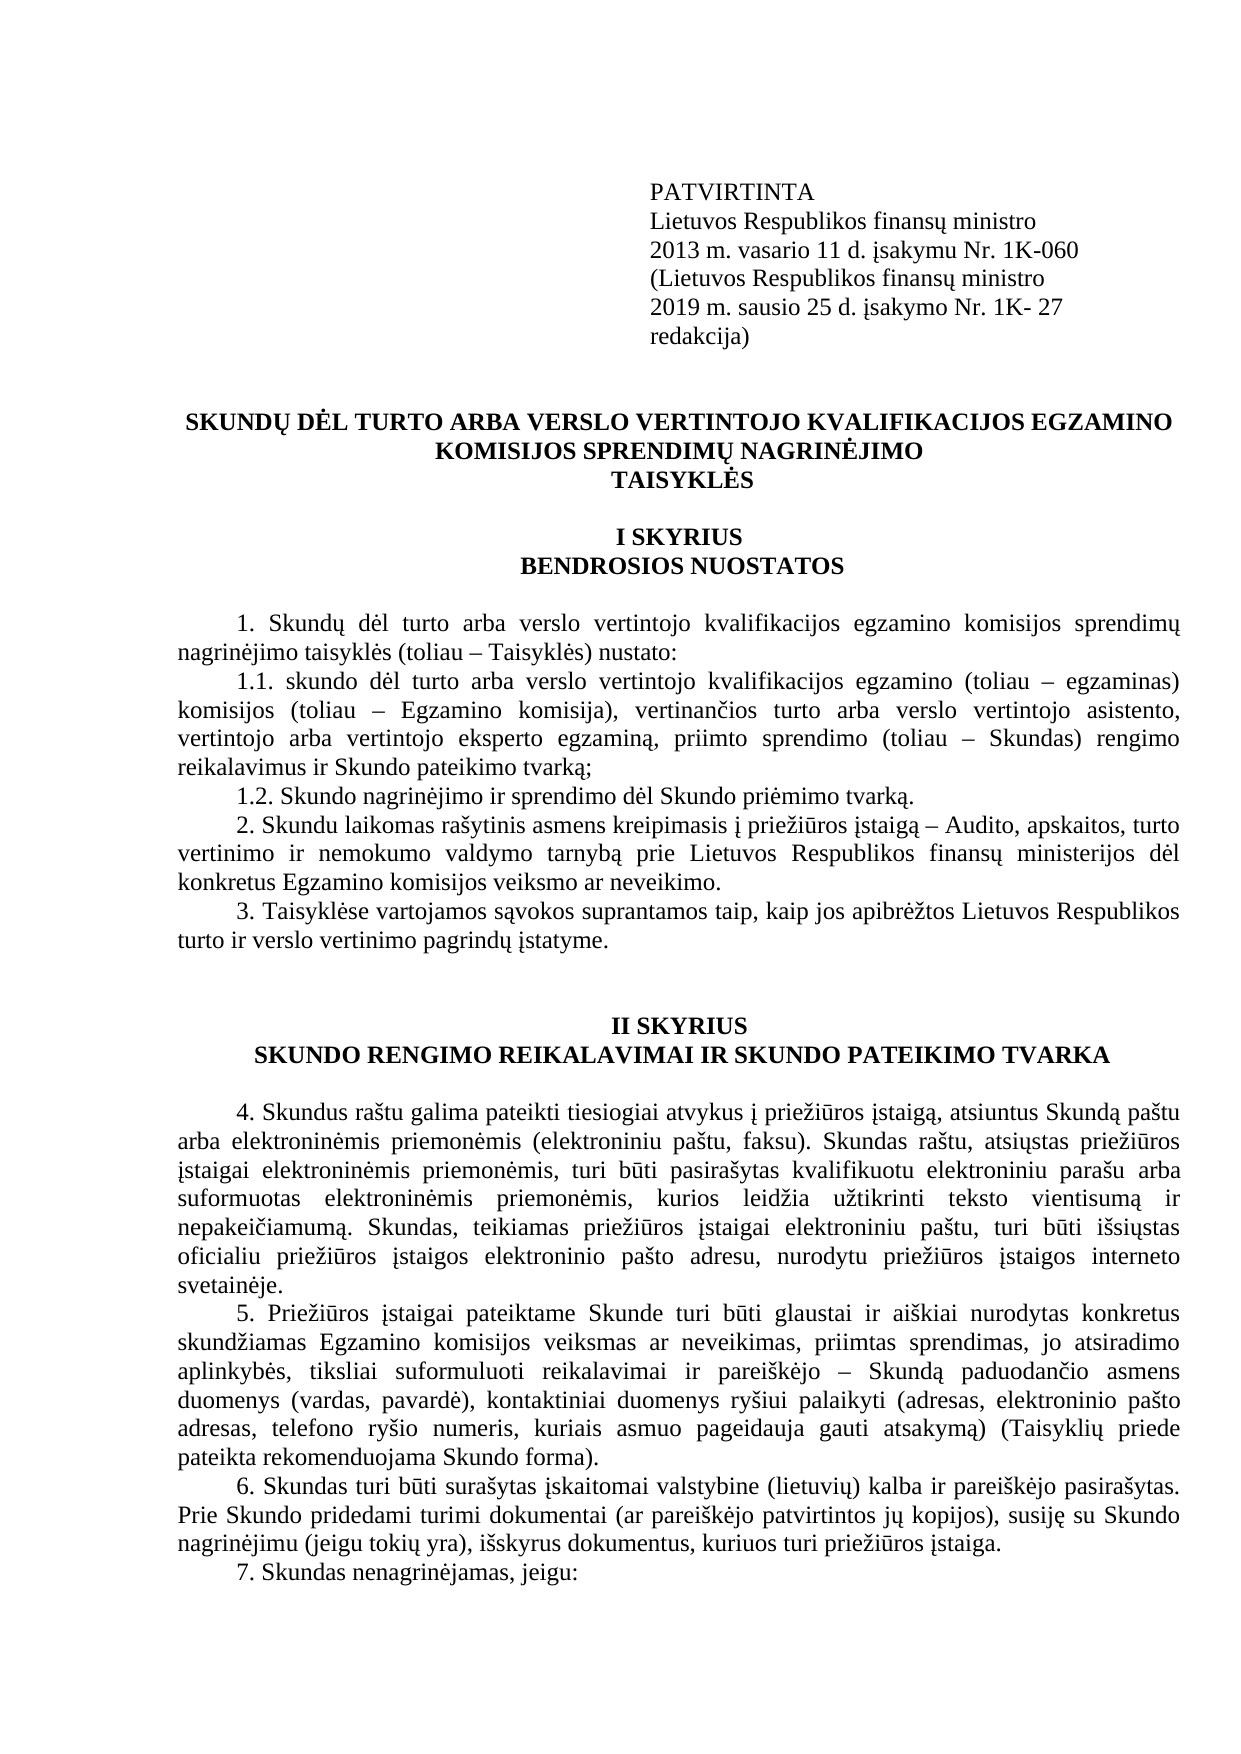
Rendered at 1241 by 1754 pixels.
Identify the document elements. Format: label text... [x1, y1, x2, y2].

text (Lietuvos Respublikos finansų ministro [650, 263, 1181, 292]
text 5. Priežiūros įstaigai pateiktame Skunde turi būti glaustai ir aiškiai nurodytas konkretus skundžiamas Egzamino komisijos veiksmas ar neveikimas, priimtas sprendimas, jo atsiradimo aplinkybės, tiksliai suformuluoti reikalavimai ir pareiškėjo – Skundą paduodančio asmens duomenys (vardas, pavardė), kontaktiniai duomenys ryšiui palaikyti (adresas, elektroninio pašto adresas, telefono ryšio numeris, kuriais asmuo pageidauja gauti atsakymą) (Taisyklių priede pateikta rekomenduojama Skundo forma). [177, 1298, 1181, 1471]
text 7. Skundas nenagrinėjamas, jeigu: [177, 1557, 1181, 1586]
text 1.2. Skundo nagrinėjimo ir sprendimo dėl Skundo priėmimo tvarką. [177, 781, 1181, 810]
text I SKYRIUS [177, 522, 1181, 551]
text 1. Skundų dėl turto arba verslo vertintojo kvalifikacijos egzamino komisijos sprendimų nagrinėjimo taisyklės (toliau – Taisyklės) nustato: [177, 608, 1181, 666]
text 2013 m. vasario 11 d. įsakymu Nr. 1K-060 [649, 235, 1181, 263]
text 4. Skundus raštu galima pateikti tiesiogiai atvykus į priežiūros įstaigą, atsiuntus Skundą paštu arba elektroninėmis priemonėmis (elektroniniu paštu, faksu). Skundas raštu, atsiųstas priežiūros įstaigai elektroninėmis priemonėmis, turi būti pasirašytas kvalifikuotu elektroniniu parašu arba suformuotas elektroninėmis priemonėmis, kurios leidžia užtikrinti teksto vientisumą ir nepakeičiamumą. Skundas, teikiamas priežiūros įstaigai elektroniniu paštu, turi būti išsiųstas oficialiu priežiūros įstaigos elektroninio pašto adresu, nurodytu priežiūros įstaigos interneto svetainėje. [177, 1097, 1181, 1298]
text PATVIRTINTA [649, 177, 1181, 206]
text 6. Skundas turi būti surašytas įskaitomai valstybine (lietuvių) kalba ir pareiškėjo pasirašytas. Prie Skundo pridedami turimi dokumentai (ar pareiškėjo patvirtintos jų kopijos), susiję su Skundo nagrinėjimu (jeigu tokių yra), išskyrus dokumentus, kuriuos turi priežiūros įstaiga. [177, 1471, 1181, 1557]
text 2. Skundu laikomas rašytinis asmens kreipimasis į priežiūros įstaigą – Audito, apskaitos, turto vertinimo ir nemokumo valdymo tarnybą prie Lietuvos Respublikos finansų ministerijos dėl konkretus Egzamino komisijos veiksmo ar neveikimo. [177, 810, 1181, 896]
text 3. Taisyklėse vartojamos sąvokos suprantamos taip, kaip jos apibrėžtos Lietuvos Respublikos turto ir verslo vertinimo pagrindų įstatyme. [177, 896, 1181, 953]
text BENDROSIOS NUOSTATOS [177, 551, 1181, 580]
text Lietuvos Respublikos finansų ministro [649, 206, 1181, 235]
text TAISYKLĖS [177, 465, 1181, 493]
text SKUNDŲ DĖL TURTO ARBA VERSLO VERTINTOJO KVALIFIKACIJOS EGZAMINO KOMISIJOS SPRENDIMŲ NAGRINĖJIMO [177, 407, 1181, 465]
text 1.1. skundo dėl turto arba verslo vertintojo kvalifikacijos egzamino (toliau – egzaminas) komisijos (toliau – Egzamino komisija), vertinančios turto arba verslo vertintojo asistento, vertintojo arba vertintojo eksperto egzaminą, priimto sprendimo (toliau – Skundas) rengimo reikalavimus ir Skundo pateikimo tvarką; [177, 666, 1181, 781]
text SKUNDO RENGIMO REIKALAVIMAI IR SKUNDO PATEIKIMO TVARKA [177, 1040, 1181, 1068]
text II SKYRIUS [177, 1011, 1181, 1040]
text 2019 m. sausio 25 d. įsakymo Nr. 1K- 27 redakcija) [650, 292, 1181, 350]
